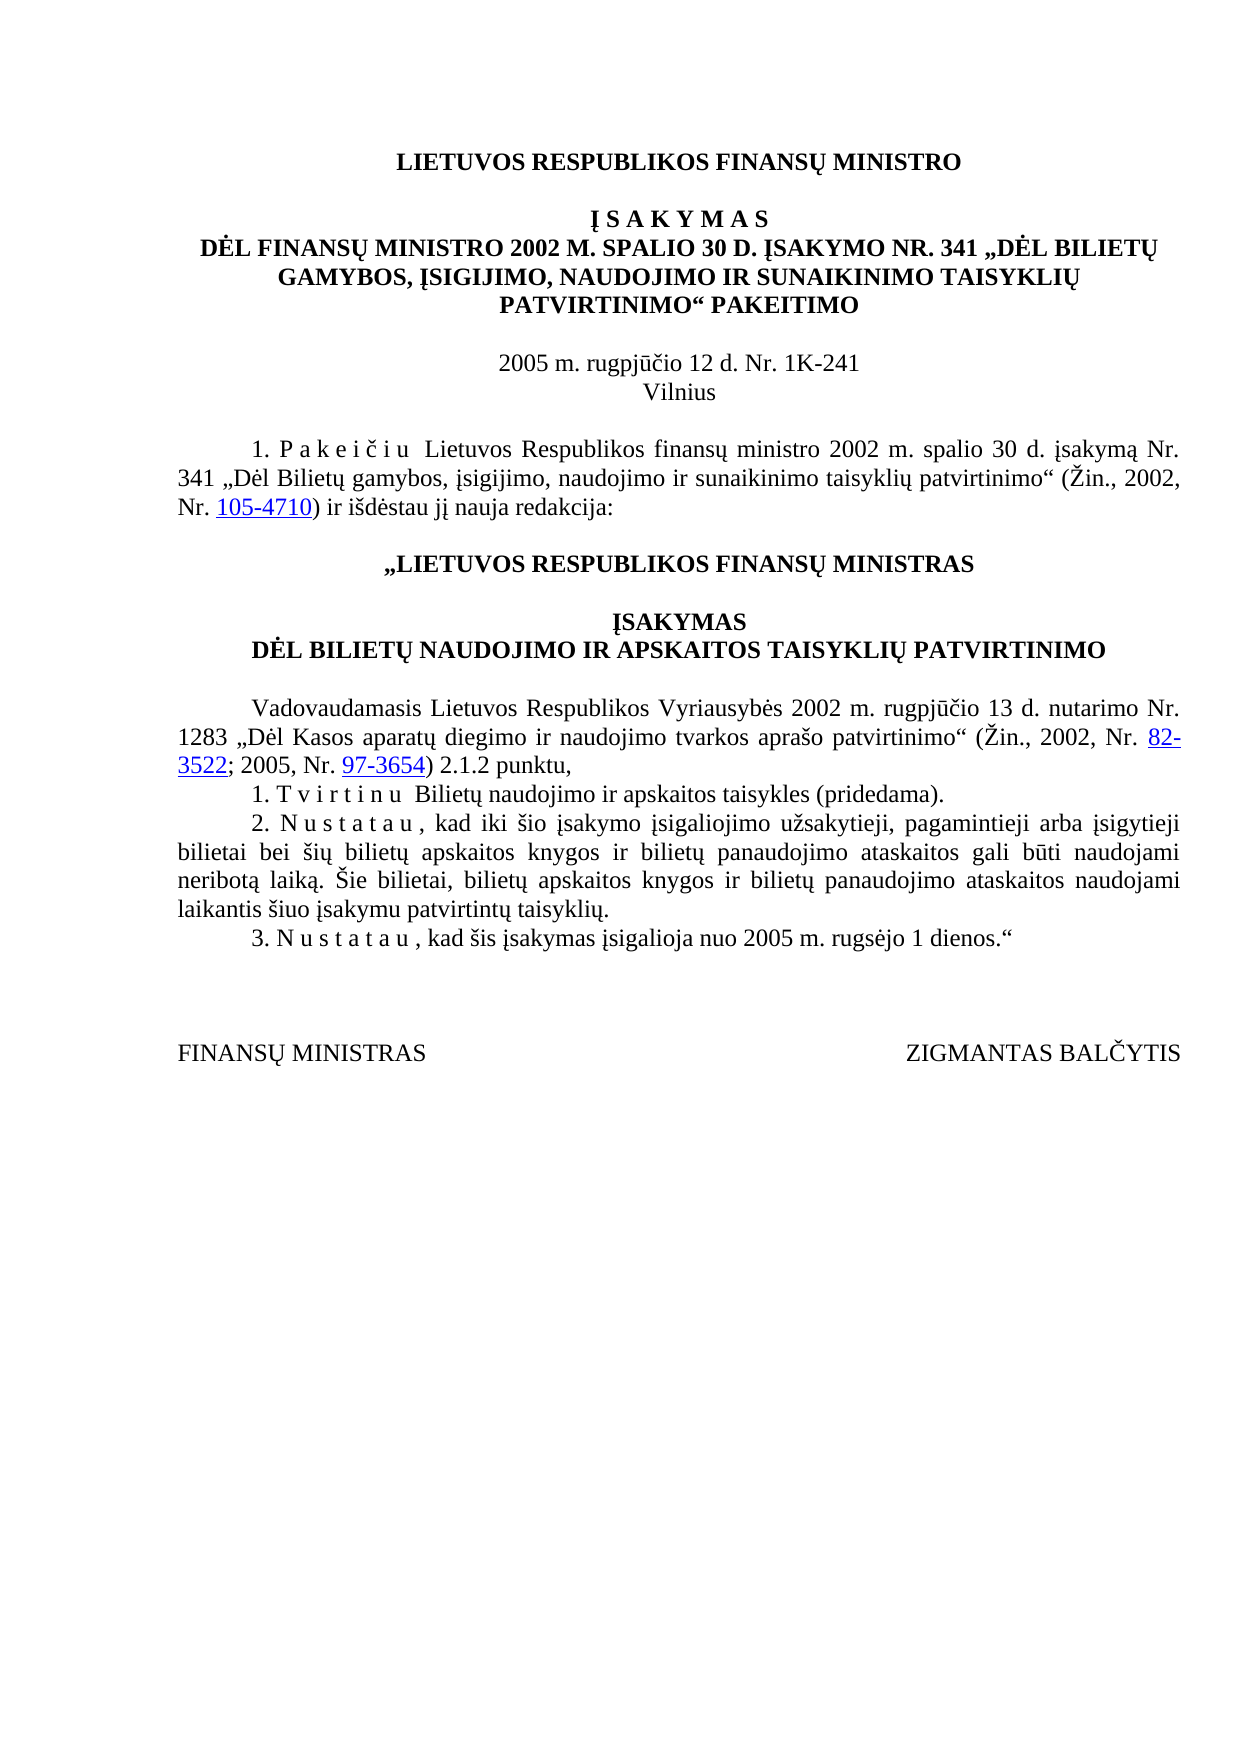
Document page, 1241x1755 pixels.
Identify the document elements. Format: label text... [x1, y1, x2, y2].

text 1. Pakeičiu Lietuvos Respublikos finansų ministro 2002 m. spalio 30 d. įsakymą Nr. 341 „Dėl Bilietų gamybos, įsigijimo, naudojimo ir sunaikinimo taisyklių patvirtinimo“ (Žin., 2002, Nr. 105-4710) ir išdėstau jį nauja redakcija: [177, 434, 1181, 521]
text Vadovaudamasis Lietuvos Respublikos Vyriausybės 2002 m. rugpjūčio 13 d. nutarimo Nr. 1283 „Dėl Kasos aparatų diegimo ir naudojimo tvarkos aprašo patvirtinimo“ (Žin., 2002, Nr. 82-3522; 2005, Nr. 97-3654) 2.1.2 punktu, [177, 693, 1181, 779]
text LIETUVOS RESPUBLIKOS FINANSŲ MINISTRO [177, 147, 1181, 176]
text 3. Nustatau, kad šis įsakymas įsigalioja nuo 2005 m. rugsėjo 1 dienos.“ [177, 923, 1181, 952]
text 2. Nustatau, kad iki šio įsakymo įsigaliojimo užsakytieji, pagamintieji arba įsigytieji bilietai bei šių bilietų apskaitos knygos ir bilietų panaudojimo ataskaitos gali būti naudojami neribotą laiką. Šie bilietai, bilietų apskaitos knygos ir bilietų panaudojimo ataskaitos naudojami laikantis šiuo įsakymu patvirtintų taisyklių. [177, 808, 1181, 923]
text DĖL BILIETŲ NAUDOJIMO IR APSKAITOS TAISYKLIŲ PATVIRTINIMO [177, 636, 1181, 664]
text Į S A K Y M A S [177, 204, 1181, 233]
text „LIETUVOS RESPUBLIKOS FINANSŲ MINISTRAS [177, 549, 1181, 578]
text 2005 m. rugpjūčio 12 d. Nr. 1K-241 [177, 348, 1181, 377]
text 1. Tvirtinu Bilietų naudojimo ir apskaitos taisykles (pridedama). [177, 779, 1181, 808]
text ĮSAKYMAS [177, 607, 1181, 636]
text DĖL FINANSŲ MINISTRO 2002 M. SPALIO 30 D. ĮSAKYMO NR. 341 „DĖL BILIETŲ GAMYBOS, ĮSIGIJIMO, NAUDOJIMO IR SUNAIKINIMO TAISYKLIŲ PATVIRTINIMO“ PAKEITIMO [177, 233, 1181, 319]
text FINANSŲ MINISTRAS ZIGMANTAS BALČYTIS [177, 1038, 1181, 1067]
text Vilnius [177, 377, 1181, 406]
